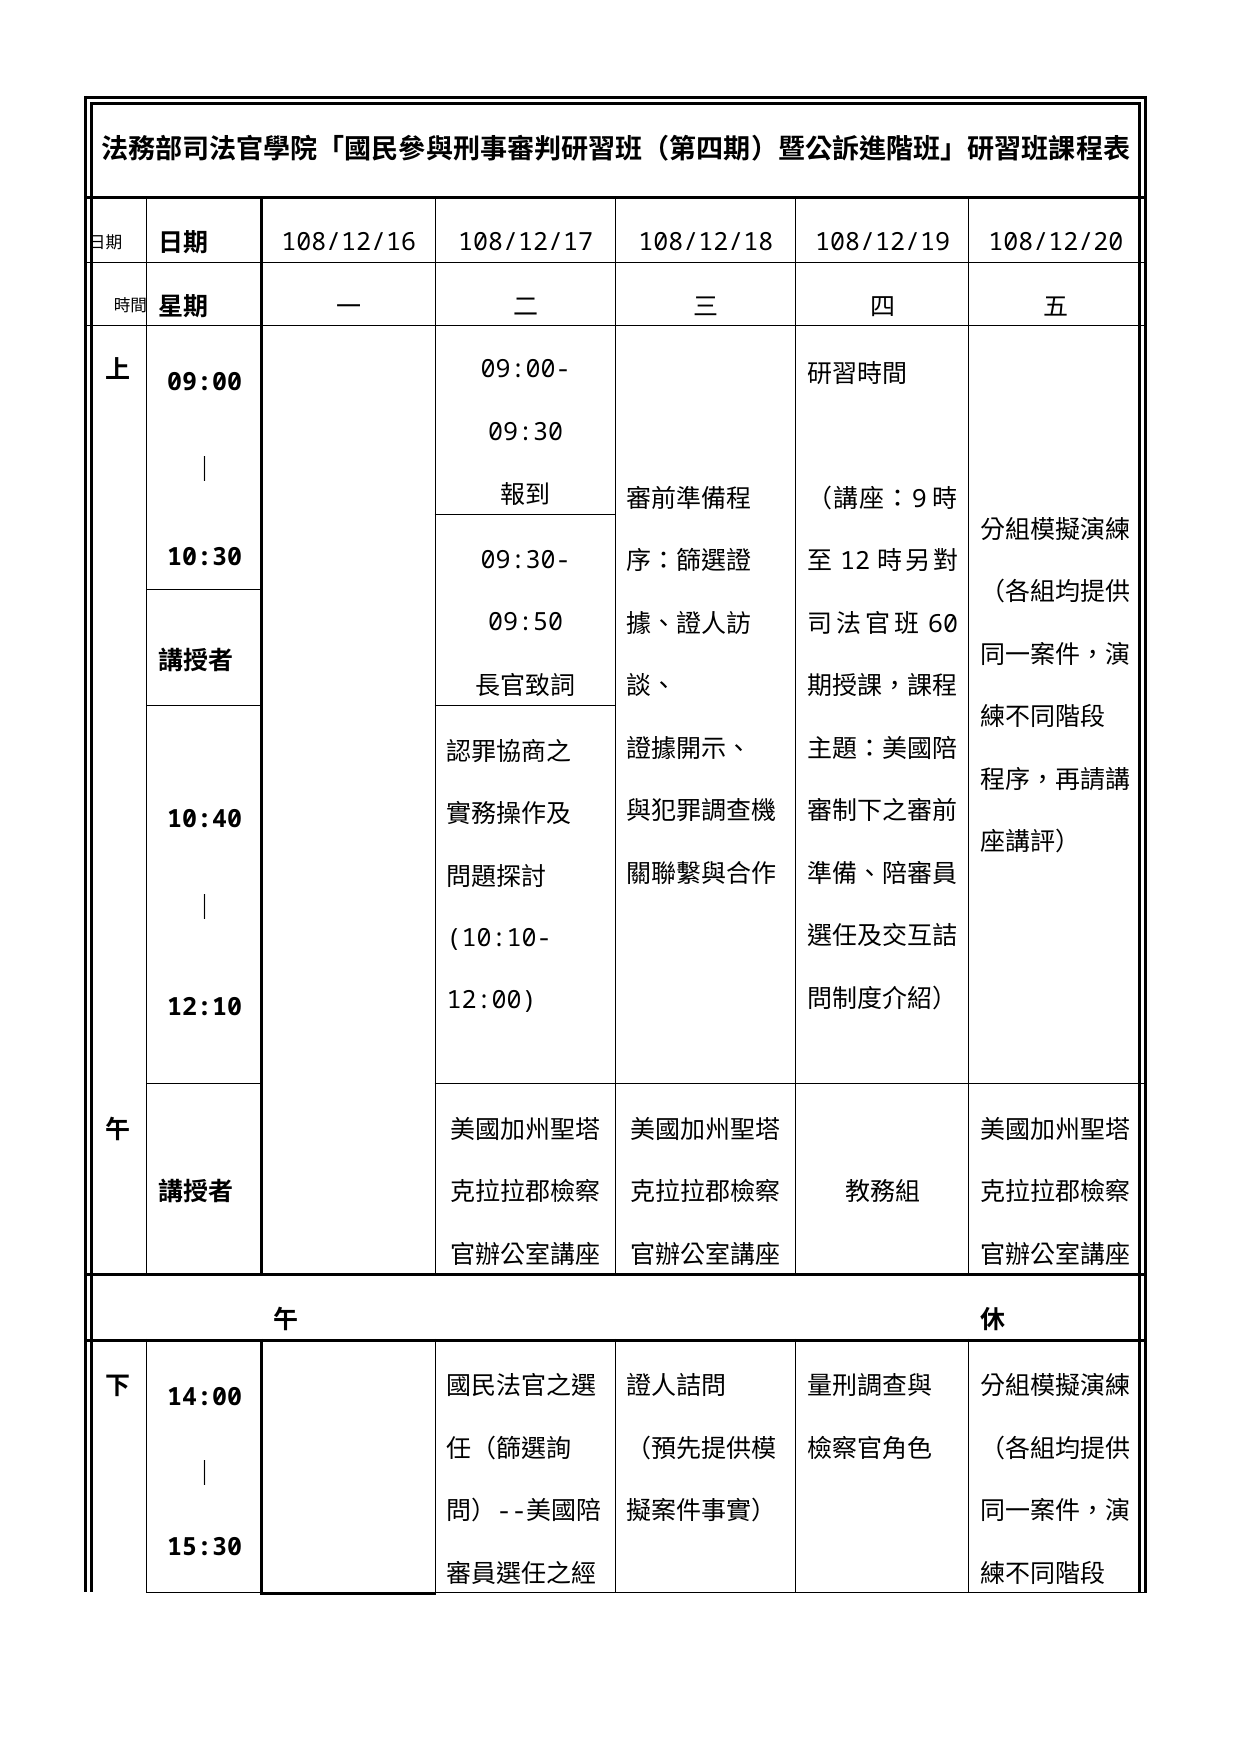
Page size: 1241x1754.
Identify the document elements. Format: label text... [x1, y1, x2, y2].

table_cell 休 [969, 1276, 1138, 1339]
table_cell 美國加州聖塔克拉拉郡檢察官辦公室講座 [969, 1084, 1138, 1273]
table_cell 分組模擬演練（各組均提供同一案件，演練不同階段 程序，再請講座講評） [969, 1342, 1138, 1592]
table_cell 108/12/17 [436, 199, 615, 262]
table_cell 教務組 [796, 1084, 968, 1273]
table_cell 日期 [147, 199, 260, 262]
table_cell 審前準備程序：篩選證據、證人訪談、 證據開示、 與犯罪調查機關聯繫與合作 [616, 326, 795, 1083]
table_cell [263, 326, 435, 1273]
table_cell 下 [93, 1342, 146, 1404]
table_cell 108/12/20 [969, 199, 1138, 262]
table_cell 三 [616, 263, 795, 325]
table_cell 二 [436, 263, 615, 325]
table_cell [93, 1276, 147, 1339]
table_cell [615, 1276, 796, 1339]
table_cell [93, 770, 146, 836]
table_cell [263, 1342, 435, 1592]
table_cell [93, 589, 146, 704]
table_cell [796, 1276, 969, 1339]
table_cell [147, 1276, 262, 1339]
table_header 法務部司法官學院「國民參與刑事審判研習班（第四期）暨公訴進階班」研習班課程表 中華民國108年12月17日至20日止 [89, 99, 1142, 196]
table_cell [93, 705, 146, 770]
table_cell [93, 514, 146, 589]
table_cell 美國加州聖塔克拉拉郡檢察官辦公室講座 [616, 1084, 795, 1273]
table_cell [93, 389, 146, 514]
table_cell 108/12/19 [796, 199, 968, 262]
table_cell 09:00-09:30 報到 [436, 326, 615, 514]
table_cell 日期 [93, 199, 146, 262]
table_cell 09:00 ｜ 10:30 [147, 326, 260, 589]
table_cell 分組模擬演練（各組均提供同一案件，演練不同階段 程序，再請講座講評） [969, 326, 1138, 1083]
table_cell 108/12/18 [616, 199, 795, 262]
table_cell 四 [796, 263, 968, 325]
table_cell 研習時間 （講座：9時至12時另對司法官班60期授課，課程主題：美國陪審制下之審前準備、陪審員選任及交互詰問制度介紹） [796, 326, 968, 1083]
table_cell [435, 1276, 615, 1339]
table_cell 09:30-09:50 長官致詞 [436, 515, 615, 704]
table_cell [93, 1470, 146, 1592]
table_cell [93, 1405, 146, 1470]
table_cell 講授者 [147, 1084, 260, 1273]
table_cell 上 [93, 326, 146, 389]
table_cell 五 [969, 263, 1138, 325]
table_cell 一 [263, 263, 435, 325]
table_cell 量刑調查與 檢察官角色 [796, 1342, 968, 1592]
table_cell 美國加州聖塔克拉拉郡檢察官辦公室講座 [436, 1084, 615, 1273]
table_cell 108/12/16 [263, 199, 435, 262]
table_cell [93, 836, 146, 1083]
table_cell 午 [93, 1083, 146, 1273]
table_cell 認罪協商之 實務操作及 問題探討 (10:10-12:00) [436, 706, 615, 1083]
table_cell 時間 [93, 263, 146, 325]
table_cell 證人詰問 （預先提供模擬案件事實） [616, 1342, 795, 1592]
table_cell 國民法官之選任（篩選詢問）--美國陪審員選任之經 [436, 1342, 615, 1592]
table_cell 10:40 ｜ 12:10 [147, 706, 260, 1083]
table_cell 星期 [147, 263, 260, 325]
table_cell 14:00 ｜ 15:30 [147, 1342, 260, 1592]
table_cell 講授者 [147, 590, 260, 704]
table_header 法務部司法官學院「國民參與刑事審判研習班（第四期）暨公訴進階班」研習班課程表 中華民國108年12月17日至20日止 [93, 105, 1138, 196]
table_cell 午 [262, 1276, 435, 1339]
